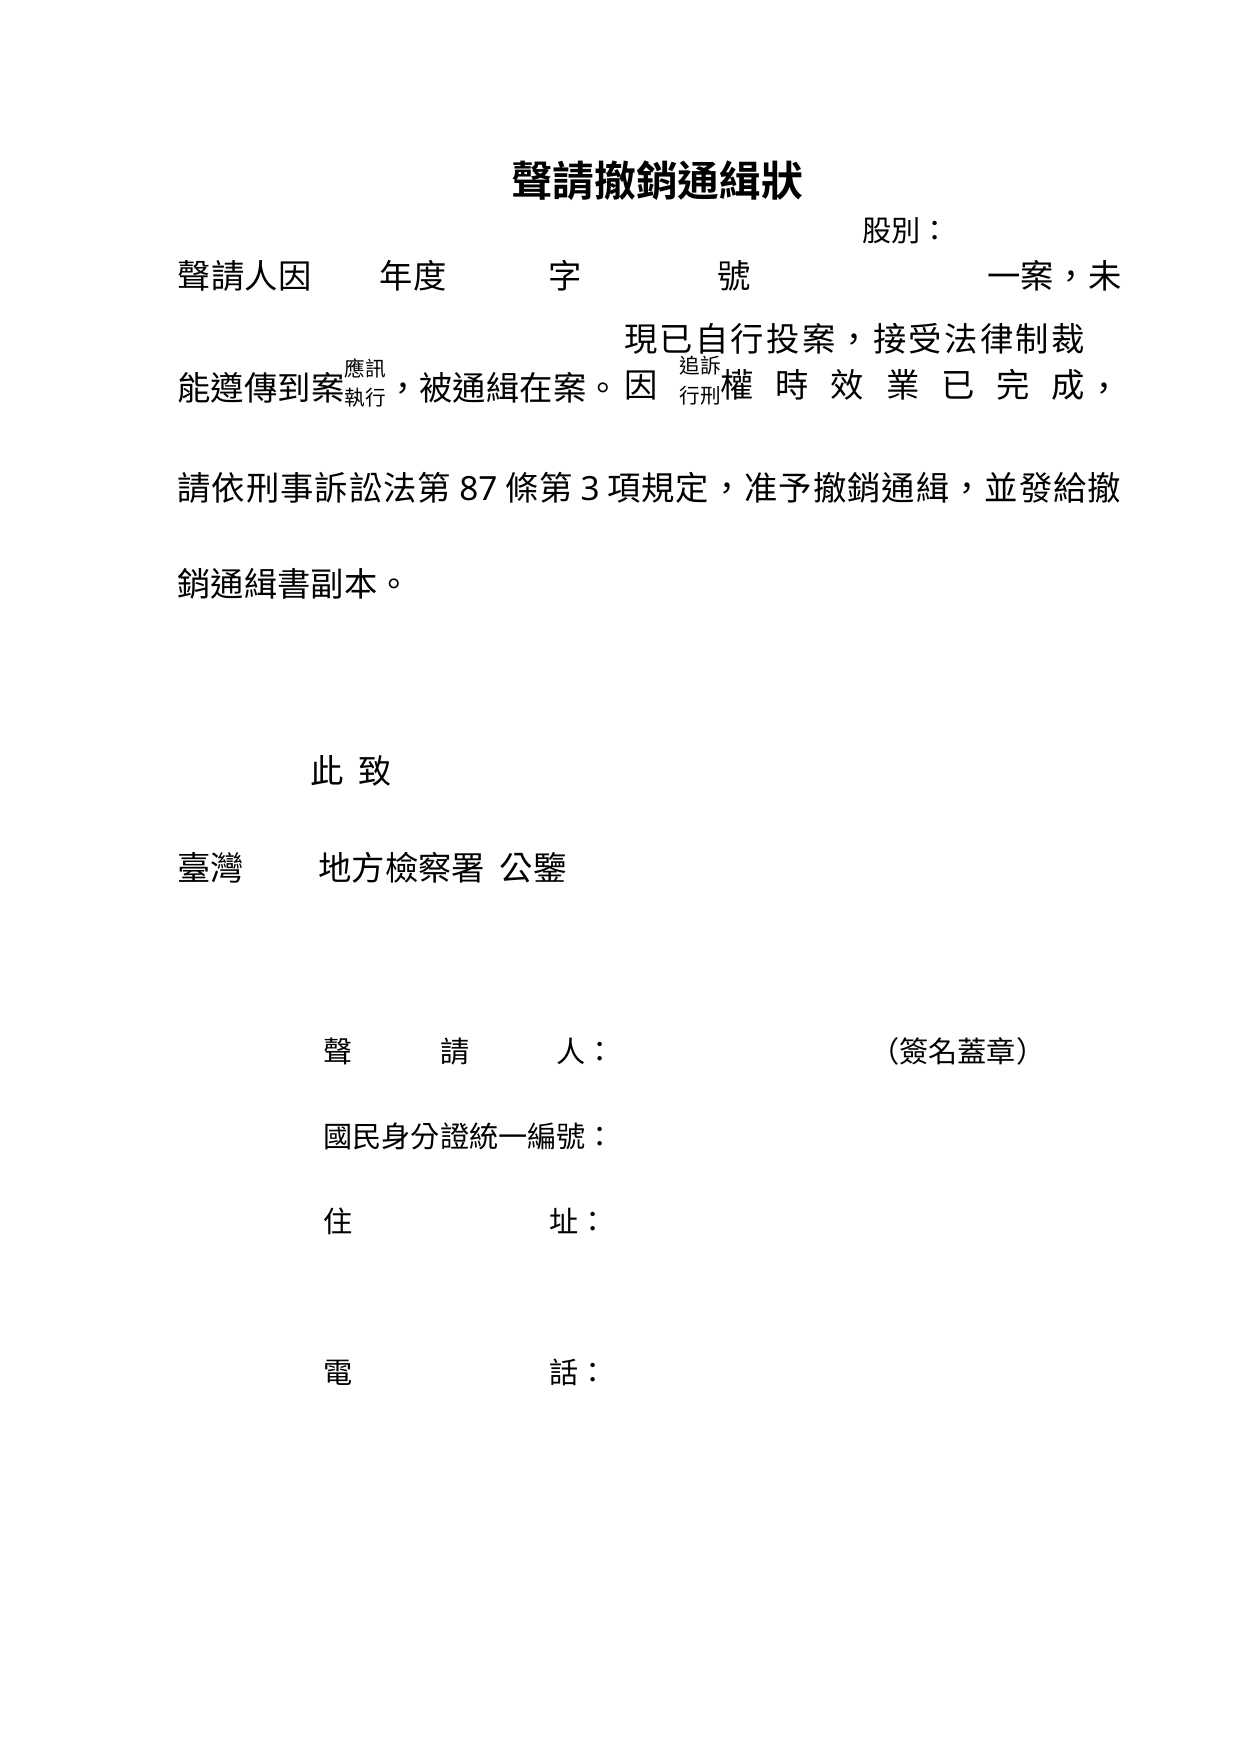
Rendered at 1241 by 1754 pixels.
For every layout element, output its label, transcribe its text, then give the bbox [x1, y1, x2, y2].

text 聲請人因 年度 字 號 一案，未能遵傳到案應訊執行，被通緝在案。 ，請依刑事訴訟法第87條第3項規定，准予撤銷通緝，並發給撤銷通緝書副本。 [177, 250, 1122, 606]
text 聲 請 人： （簽名蓋章） [177, 1029, 1122, 1071]
text 電 話： [177, 1350, 1122, 1392]
text 臺灣 地方檢察署 公鑒 [177, 842, 1122, 890]
text 此 致 [177, 745, 1122, 793]
text 因追訴行刑權時效業已完成 [624, 359, 1085, 407]
text 聲請撤銷通緝狀 [177, 148, 1115, 208]
text 住 址： [177, 1198, 1122, 1241]
text 現已自行投案，接受法律制裁 [624, 322, 1085, 359]
text 國民身分證統一編號： [177, 1114, 1122, 1156]
text 股別： [177, 208, 1122, 250]
